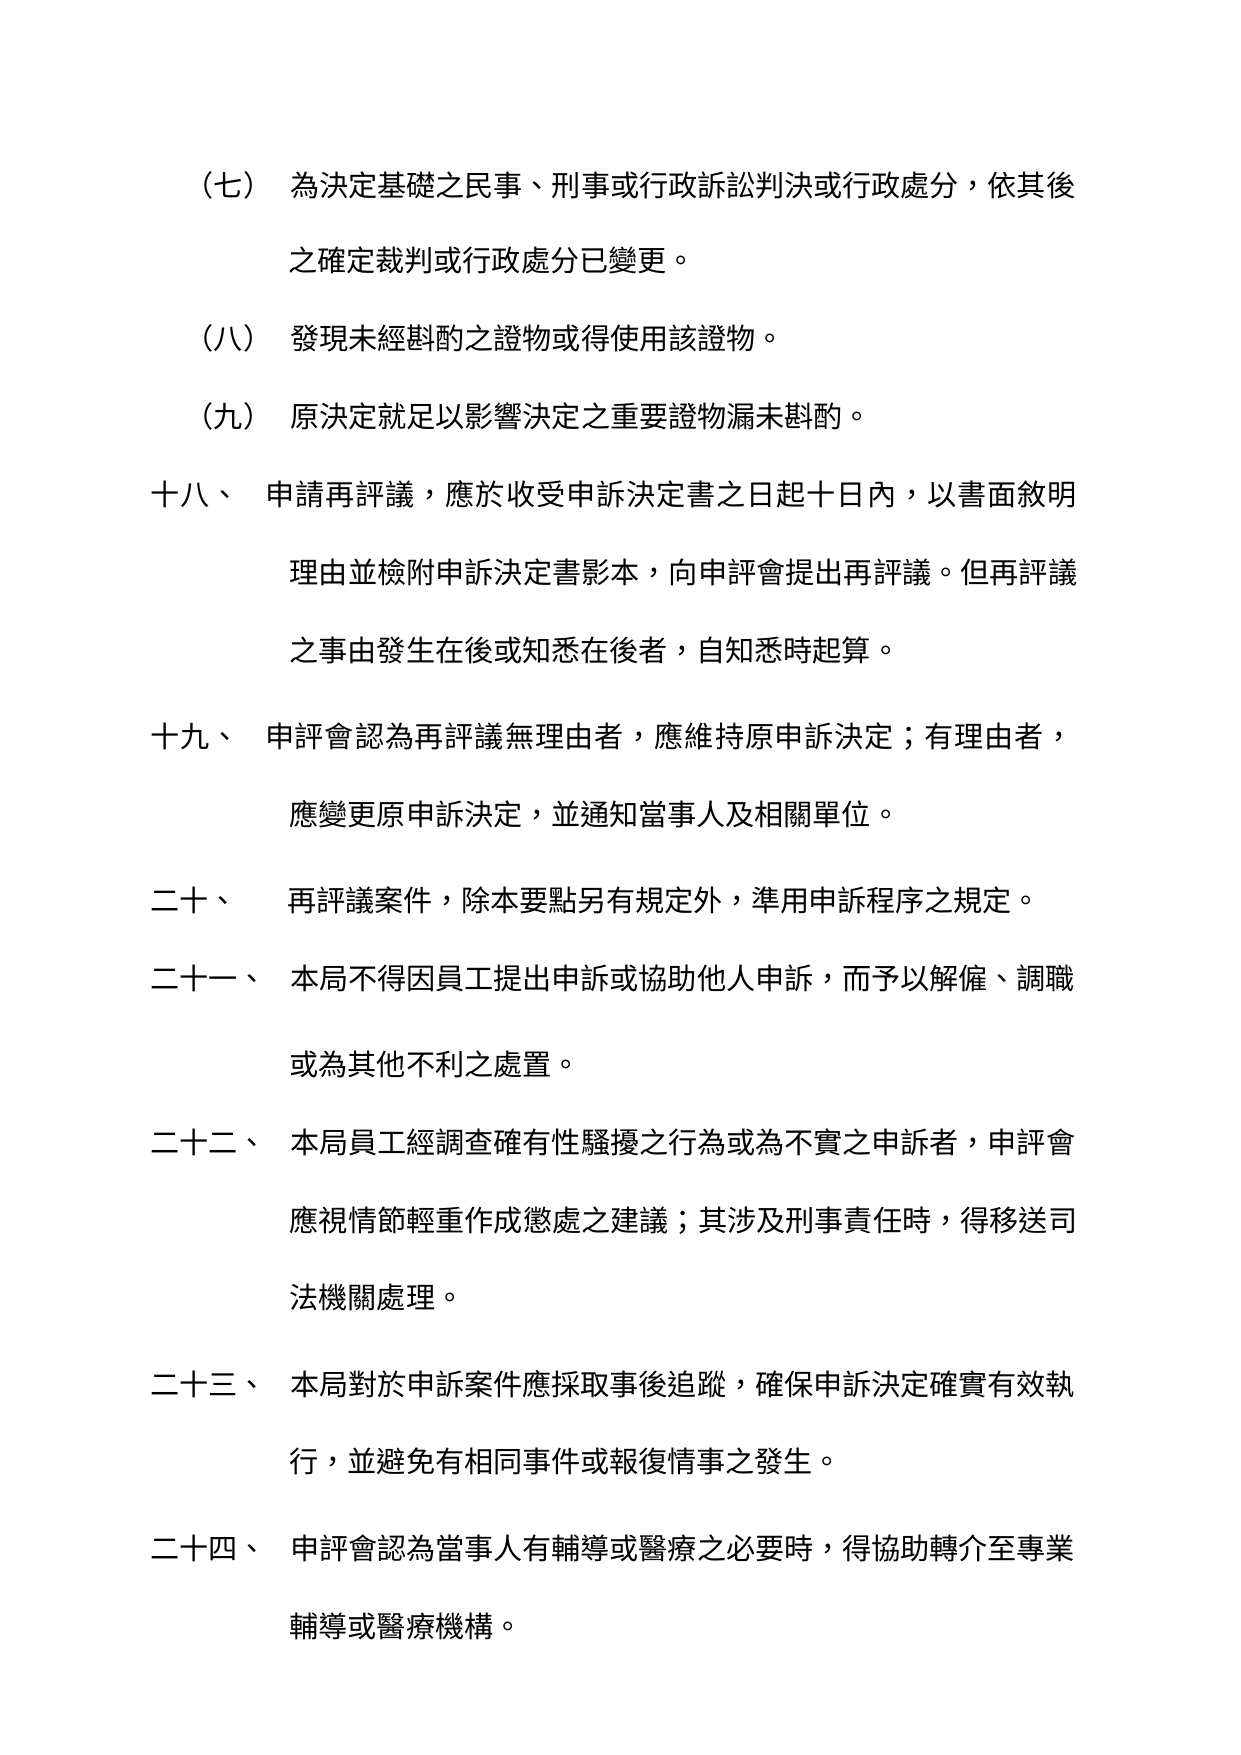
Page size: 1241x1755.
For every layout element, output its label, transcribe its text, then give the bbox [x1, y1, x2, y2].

text 之確定裁判或行政處分已變更。 [288, 240, 1088, 280]
text 二十四、 申評會認為當事人有輔導或醫療之必要時，得協助轉介至專業 輔導或醫療機構。 [150, 1528, 1076, 1646]
text 二十二、 本局員工經調查確有性騷擾之行為或為不實之申訴者，申評會 應視情節輕重作成懲處之建議；其涉及刑事責任時，得移送司 法機關處理。 [150, 1122, 1078, 1317]
text 二十、 再評議案件，除本要點另有規定外，準用申訴程序之規定。 二十一、 本局不得因員工提出申訴或協助他人申訴，而予以解僱、調職 [150, 880, 1076, 998]
text 或為其他不利之處置。 [289, 1044, 1088, 1084]
text 二十三、 本局對於申訴案件應採取事後追蹤，確保申訴決定確實有效執 行，並避免有相同事件或報復情事之發生。 [150, 1364, 1076, 1481]
text 十八、 申請再評議，應於收受申訴決定書之日起十日內，以書面敘明 理由並檢附申訴決定書影本，向申評會提出再評議。但再評議 之事由發生在後或知悉在後者，自知悉時起算。 [150, 474, 1078, 669]
text 十九、 申評會認為再評議無理由者，應維持原申訴決定；有理由者， 應變更原申訴決定，並通知當事人及相關單位。 [150, 716, 1076, 833]
text （八） 發現未經斟酌之證物或得使用該證物。 [184, 318, 1088, 358]
text （九） 原決定就足以影響決定之重要證物漏未斟酌。 [184, 396, 1088, 436]
